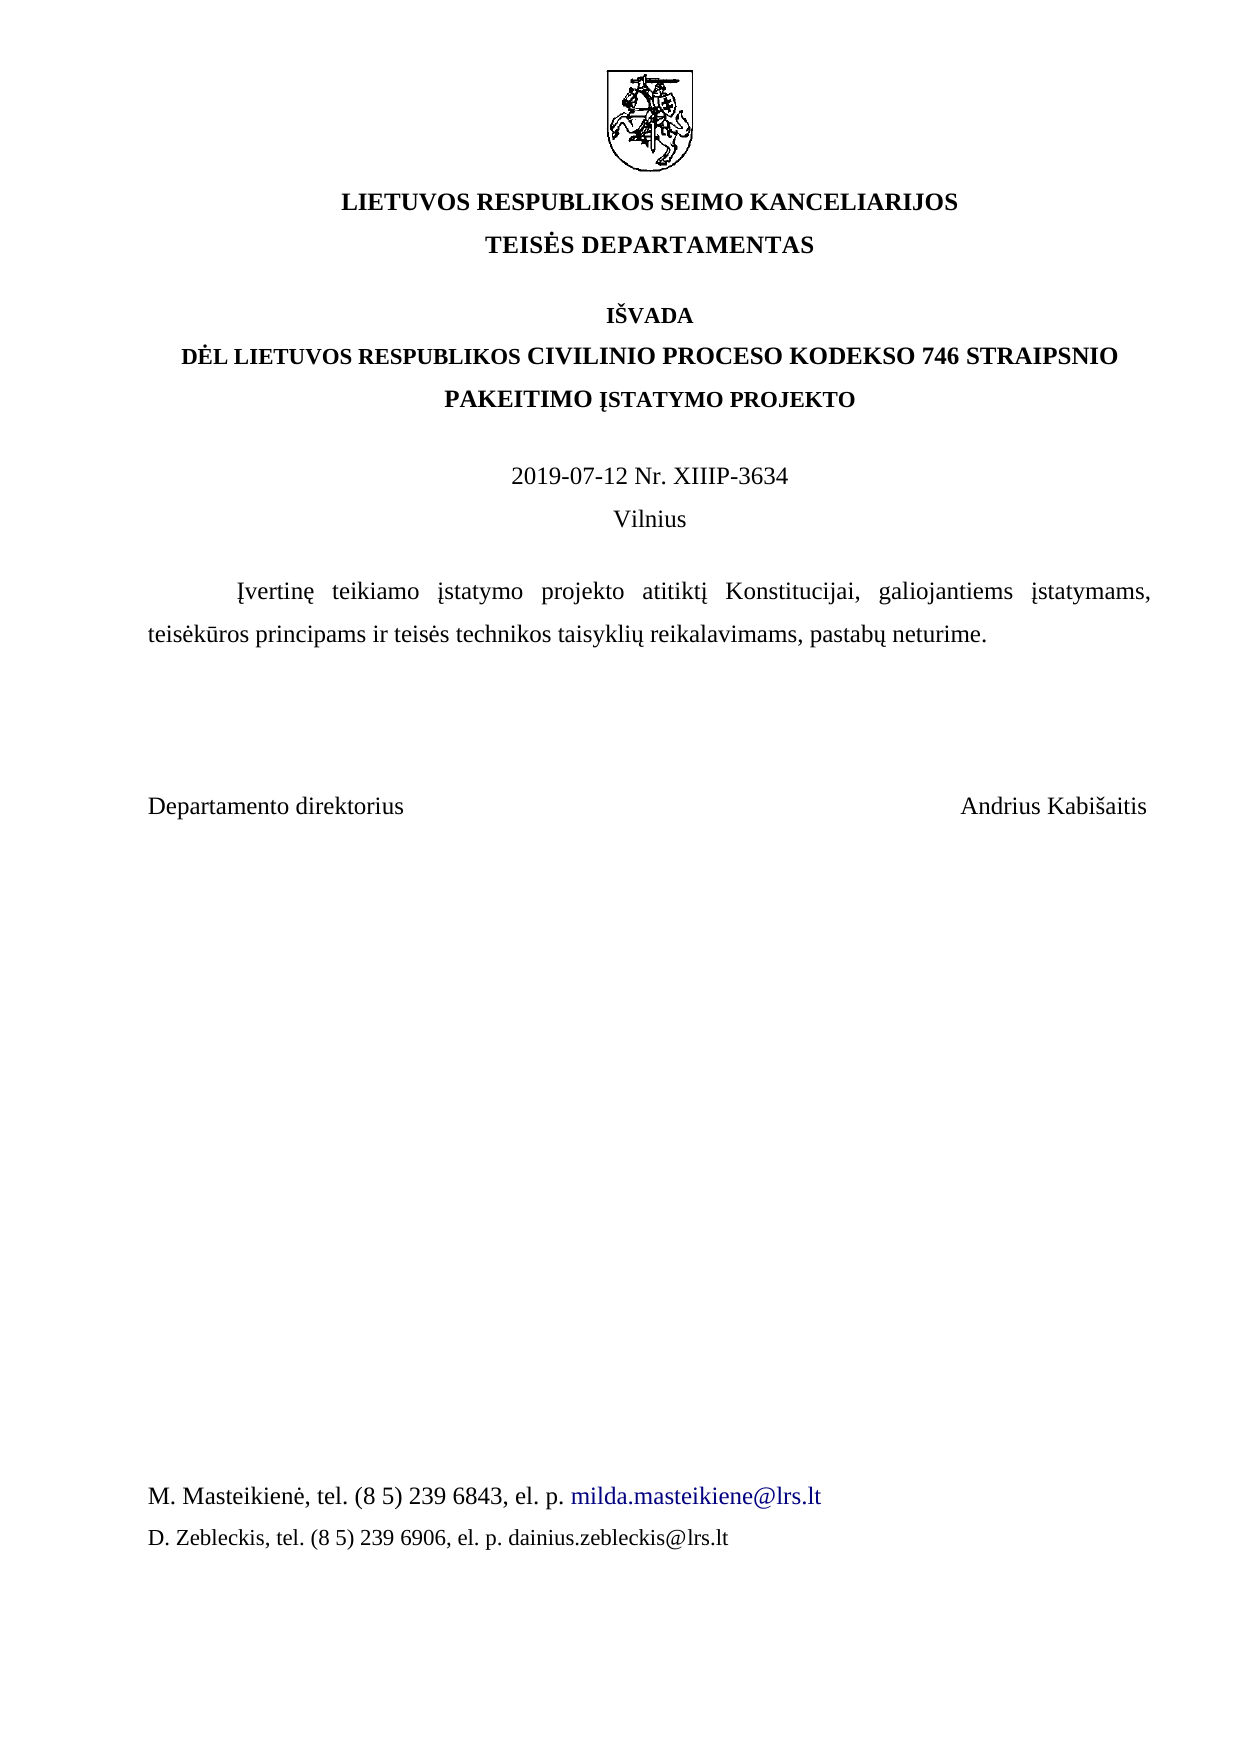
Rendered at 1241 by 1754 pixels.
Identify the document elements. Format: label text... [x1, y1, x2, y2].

text DĖL LIETUVOS RESPUBLIKOS CIVILINIO PROCESO KODEKSO 746 STRAIPSNIO PAKEITIMO ĮSTATYMO PROJEKTO [148, 341, 1152, 413]
text 2019-07-12 Nr. XIIIP-3634 [148, 461, 1152, 489]
text D. Zebleckis, tel. (8 5) 239 6906, el. p. dainius.zebleckis@lrs.lt [148, 1524, 1152, 1551]
text IŠVADA [148, 302, 1152, 328]
text Vilnius [148, 504, 1152, 533]
text M. Masteikienė, tel. (8 5) 239 6843, el. p. milda.masteikiene@lrs.lt [148, 1481, 1152, 1510]
text TEISĖS DEPARTAMENTAS [148, 230, 1152, 259]
text LIETUVOS RESPUBLIKOS SEIMO KANCELIARIJOS [148, 187, 1152, 216]
text Departamento direktorius Andrius Kabišaitis [148, 791, 1152, 820]
text Įvertinę teikiamo įstatymo projekto atitiktį Konstitucijai, galiojantiems įstatymams, teisėkūros principams ir teisės technikos taisyklių reikalavimams, pastabų neturime. [148, 576, 1152, 648]
